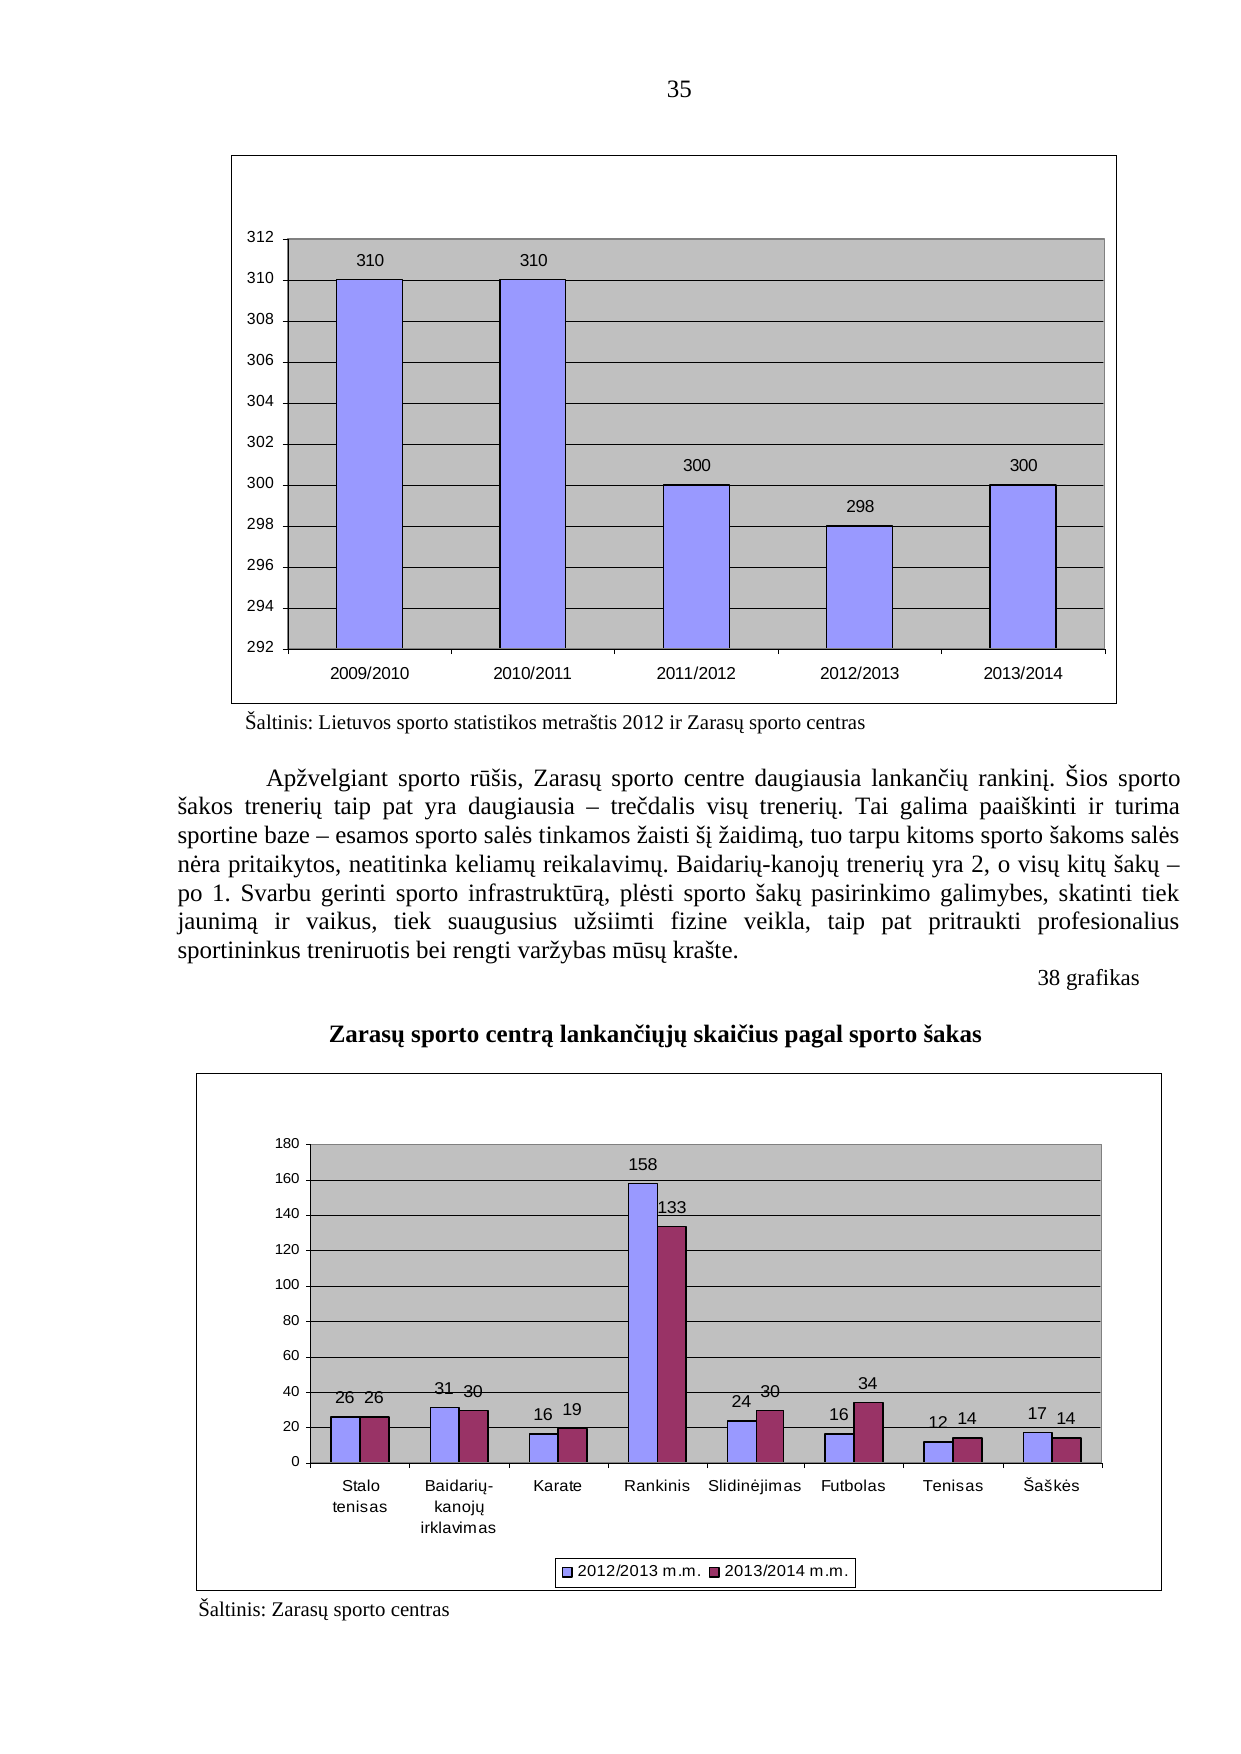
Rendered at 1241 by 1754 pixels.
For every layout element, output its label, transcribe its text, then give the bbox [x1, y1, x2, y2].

text Apžvelgiant sporto rūšis, Zarasų sporto centre daugiausia lankančių rankinį. Šios sporto šakos trenerių taip pat yra daugiausia – trečdalis visų trenerių. Tai galima paaiškinti ir turima sportine baze – esamos sporto salės tinkamos žaisti šį žaidimą, tuo tarpu kitoms sporto šakoms salės nėra pritaikytos, neatitinka keliamų reikalavimų. Baidarių-kanojų trenerių yra 2, o visų kitų šakų – po 1. Svarbu gerinti sporto infrastruktūrą, plėsti sporto šakų pasirinkimo galimybes, skatinti tiek jaunimą ir vaikus, tiek suaugusius užsiimti fizine veikla, taip pat pritraukti profesionalius sportininkus treniruotis bei rengti varžybas mūsų krašte. [177, 763, 1181, 964]
text 38 grafikas [177, 964, 1140, 990]
text Šaltinis: Zarasų sporto centras [177, 1597, 1181, 1621]
text Zarasų sporto centrą lankančiųjų skaičius pagal sporto šakas [177, 1019, 1115, 1048]
text Šaltinis: Lietuvos sporto statistikos metraštis 2012 ir Zarasų sporto centras [177, 710, 1181, 734]
